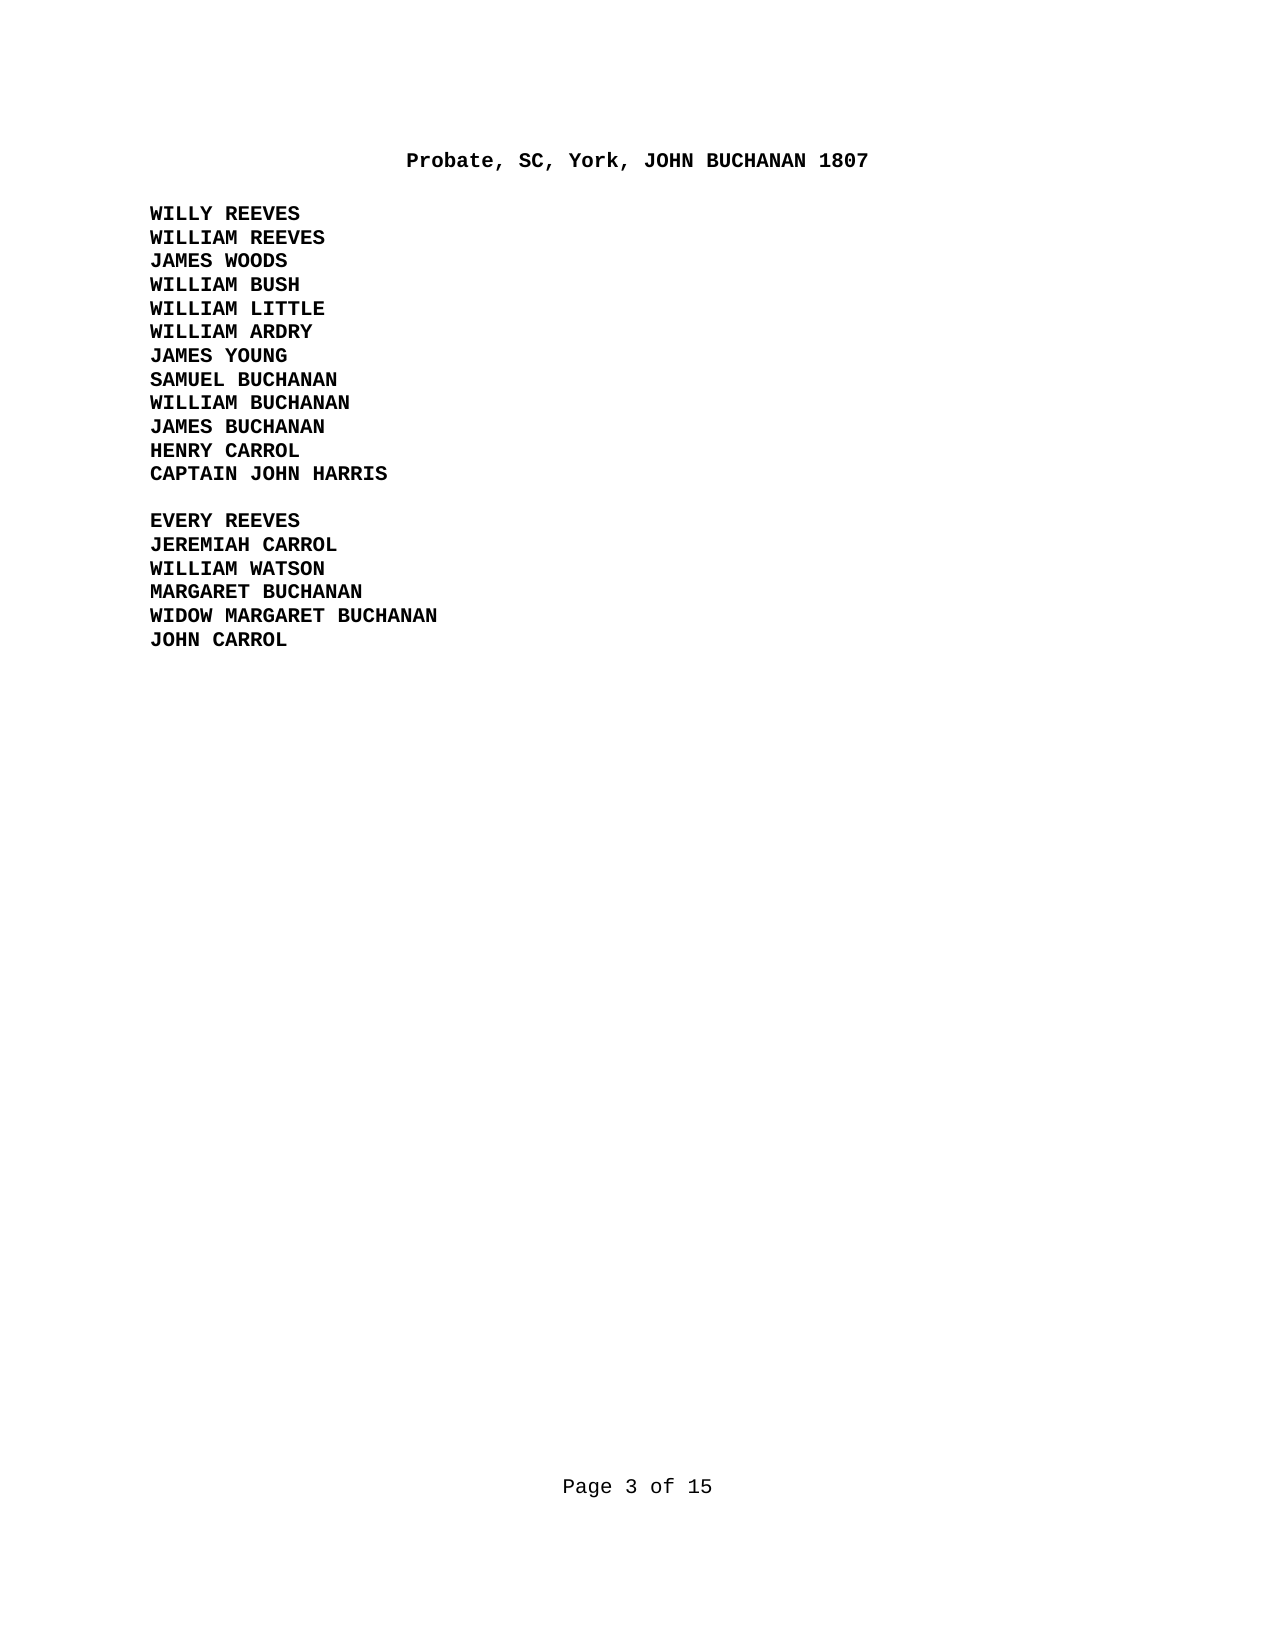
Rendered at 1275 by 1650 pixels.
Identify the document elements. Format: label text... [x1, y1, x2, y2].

text James Young [150, 345, 1125, 369]
text Samuel Buchanan [150, 369, 1125, 392]
text William Bush [150, 274, 1125, 298]
text John CARROL [150, 629, 1125, 652]
text William Buchanan [150, 392, 1125, 416]
text William Reeves [150, 227, 1125, 250]
text JAMES Buchanan [150, 416, 1125, 439]
text JAMES Woods [150, 250, 1125, 274]
text Every Reeves [150, 511, 1125, 534]
text widow Margaret Buchanan [150, 605, 1125, 629]
text Margaret Buchanan [150, 581, 1125, 605]
text William Little [150, 298, 1125, 321]
text Willy Reeves [150, 203, 1125, 227]
text Captain John Harris [150, 463, 1125, 487]
text Henry CARROL [150, 439, 1125, 463]
text William Watson [150, 558, 1125, 581]
text WILLIAM Ardry [150, 321, 1125, 345]
text Jeremiah CARROL [150, 534, 1125, 558]
